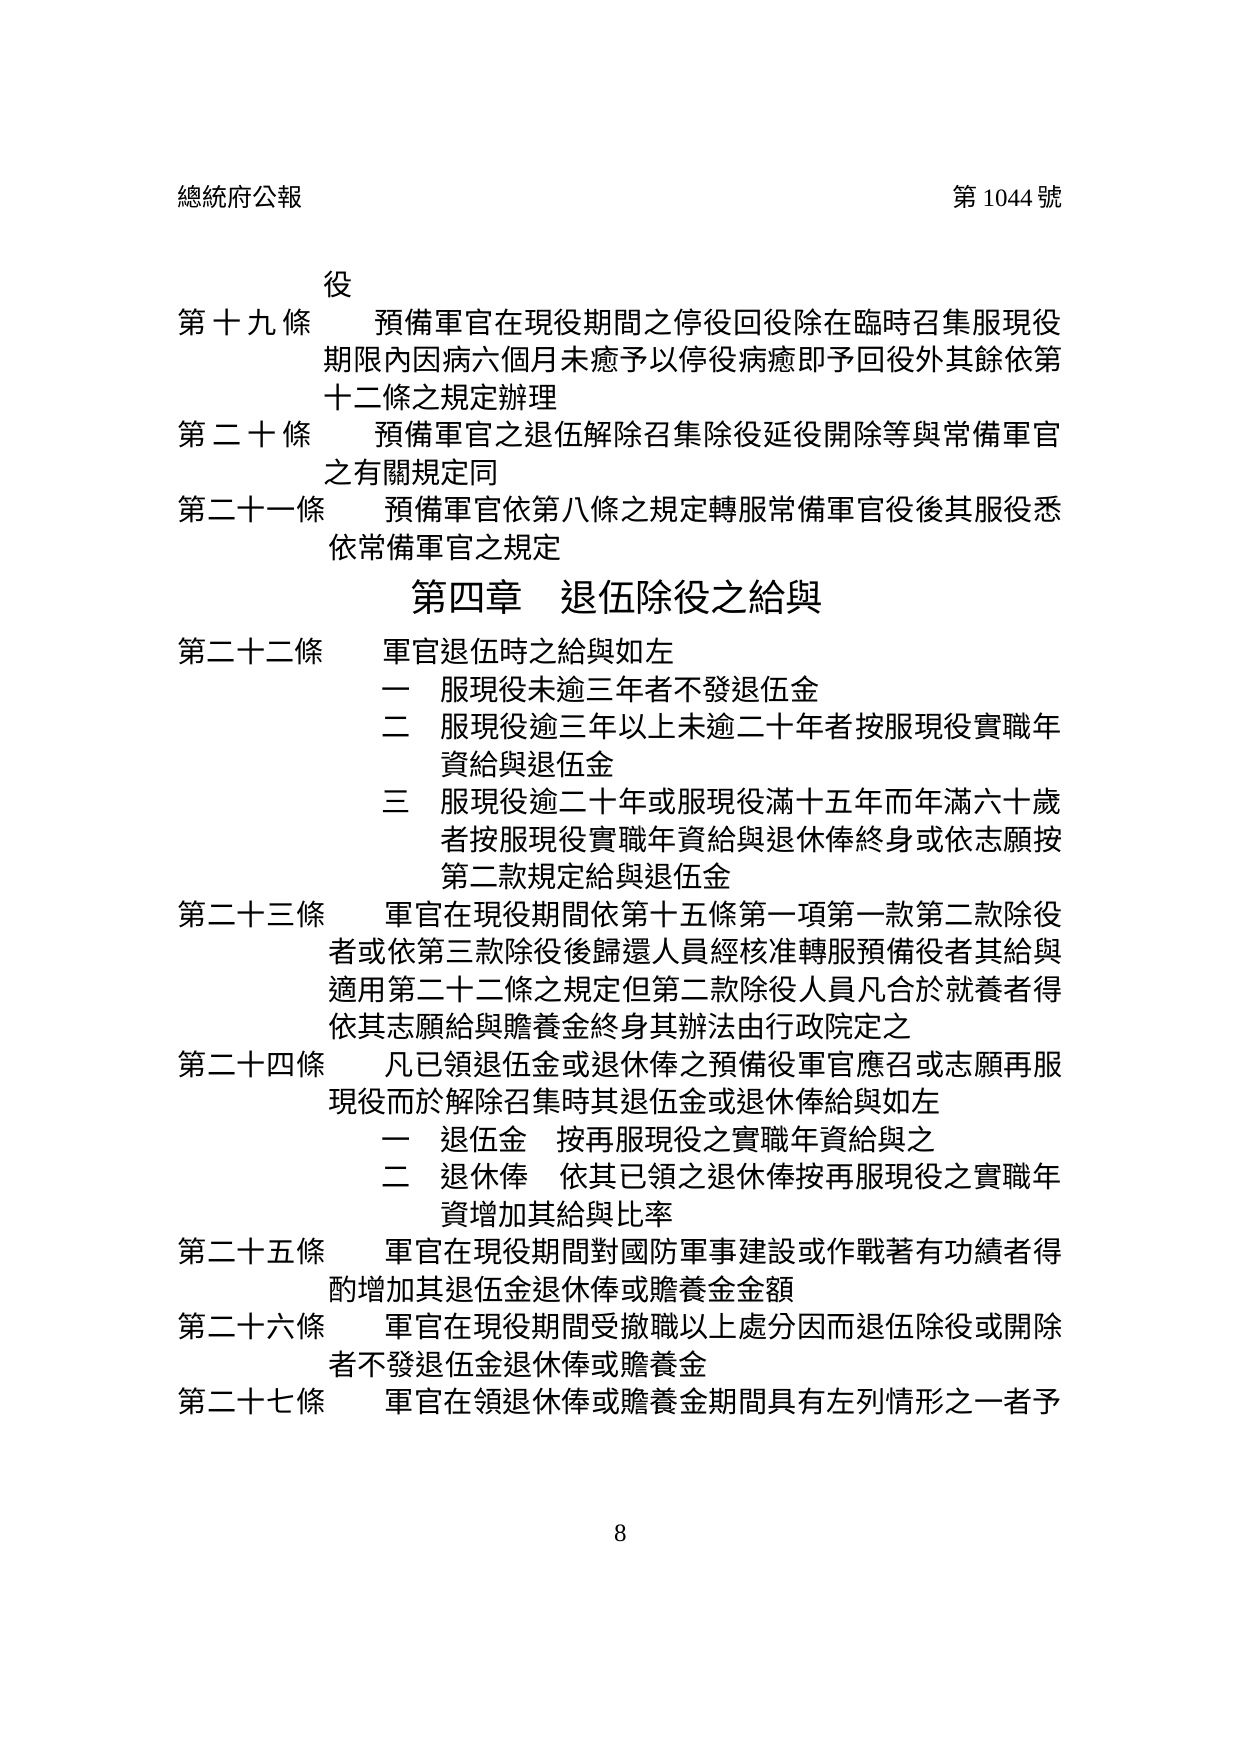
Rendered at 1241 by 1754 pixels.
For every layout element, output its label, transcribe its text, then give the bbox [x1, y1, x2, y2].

text 第四章 退伍除役之給與 [411, 578, 1063, 620]
text 第二十七條 軍官在領退休俸或贍養金期間具有左列情形之一者予 [177, 1382, 1063, 1420]
text 第二十一條 預備軍官依第八條之規定轉服常備軍官役後其服役悉依常備軍官之規定 [177, 491, 1063, 566]
text 第二十條 預備軍官之退伍解除召集除役延役開除等與常備軍官之有關規定同 [177, 416, 1063, 491]
text 第二十五條 軍官在現役期間對國防軍事建設或作戰著有功績者得酌增加其退伍金退休俸或贍養金金額 [177, 1232, 1063, 1307]
text 一 退伍金 按再服現役之實職年資給與之 [381, 1120, 1063, 1157]
text 第十九條 預備軍官在現役期間之停役回役除在臨時召集服現役期限內因病六個月未癒予以停役病癒即予回役外其餘依第十二條之規定辦理 [177, 303, 1063, 416]
text 二 服現役逾三年以上未逾二十年者按服現役實職年資給與退伍金 [381, 707, 1063, 782]
text 第二十六條 軍官在現役期間受撤職以上處分因而退伍除役或開除者不發退伍金退休俸或贍養金 [177, 1307, 1063, 1382]
text 三 服現役逾二十年或服現役滿十五年而年滿六十歲者按服現役實職年資給與退休俸終身或依志願按第二款規定給與退伍金 [381, 782, 1063, 895]
text 第二十四條 凡已領退伍金或退休俸之預備役軍官應召或志願再服現役而於解除召集時其退伍金或退休俸給與如左 [177, 1045, 1063, 1120]
text 第二十三條 軍官在現役期間依第十五條第一項第一款第二款除役者或依第三款除役後歸還人員經核准轉服預備役者其給與適用第二十二條之規定但第二款除役人員凡合於就養者得依其志願給與贍養金終身其辦法由行政院定之 [177, 895, 1063, 1045]
text 二 退休俸 依其已領之退休俸按再服現役之實職年資增加其給與比率 [381, 1157, 1063, 1232]
text 役 [323, 266, 1063, 303]
text 一 服現役未逾三年者不發退伍金 [381, 670, 1063, 707]
text 第二十二條 軍官退伍時之給與如左 [177, 632, 1063, 670]
